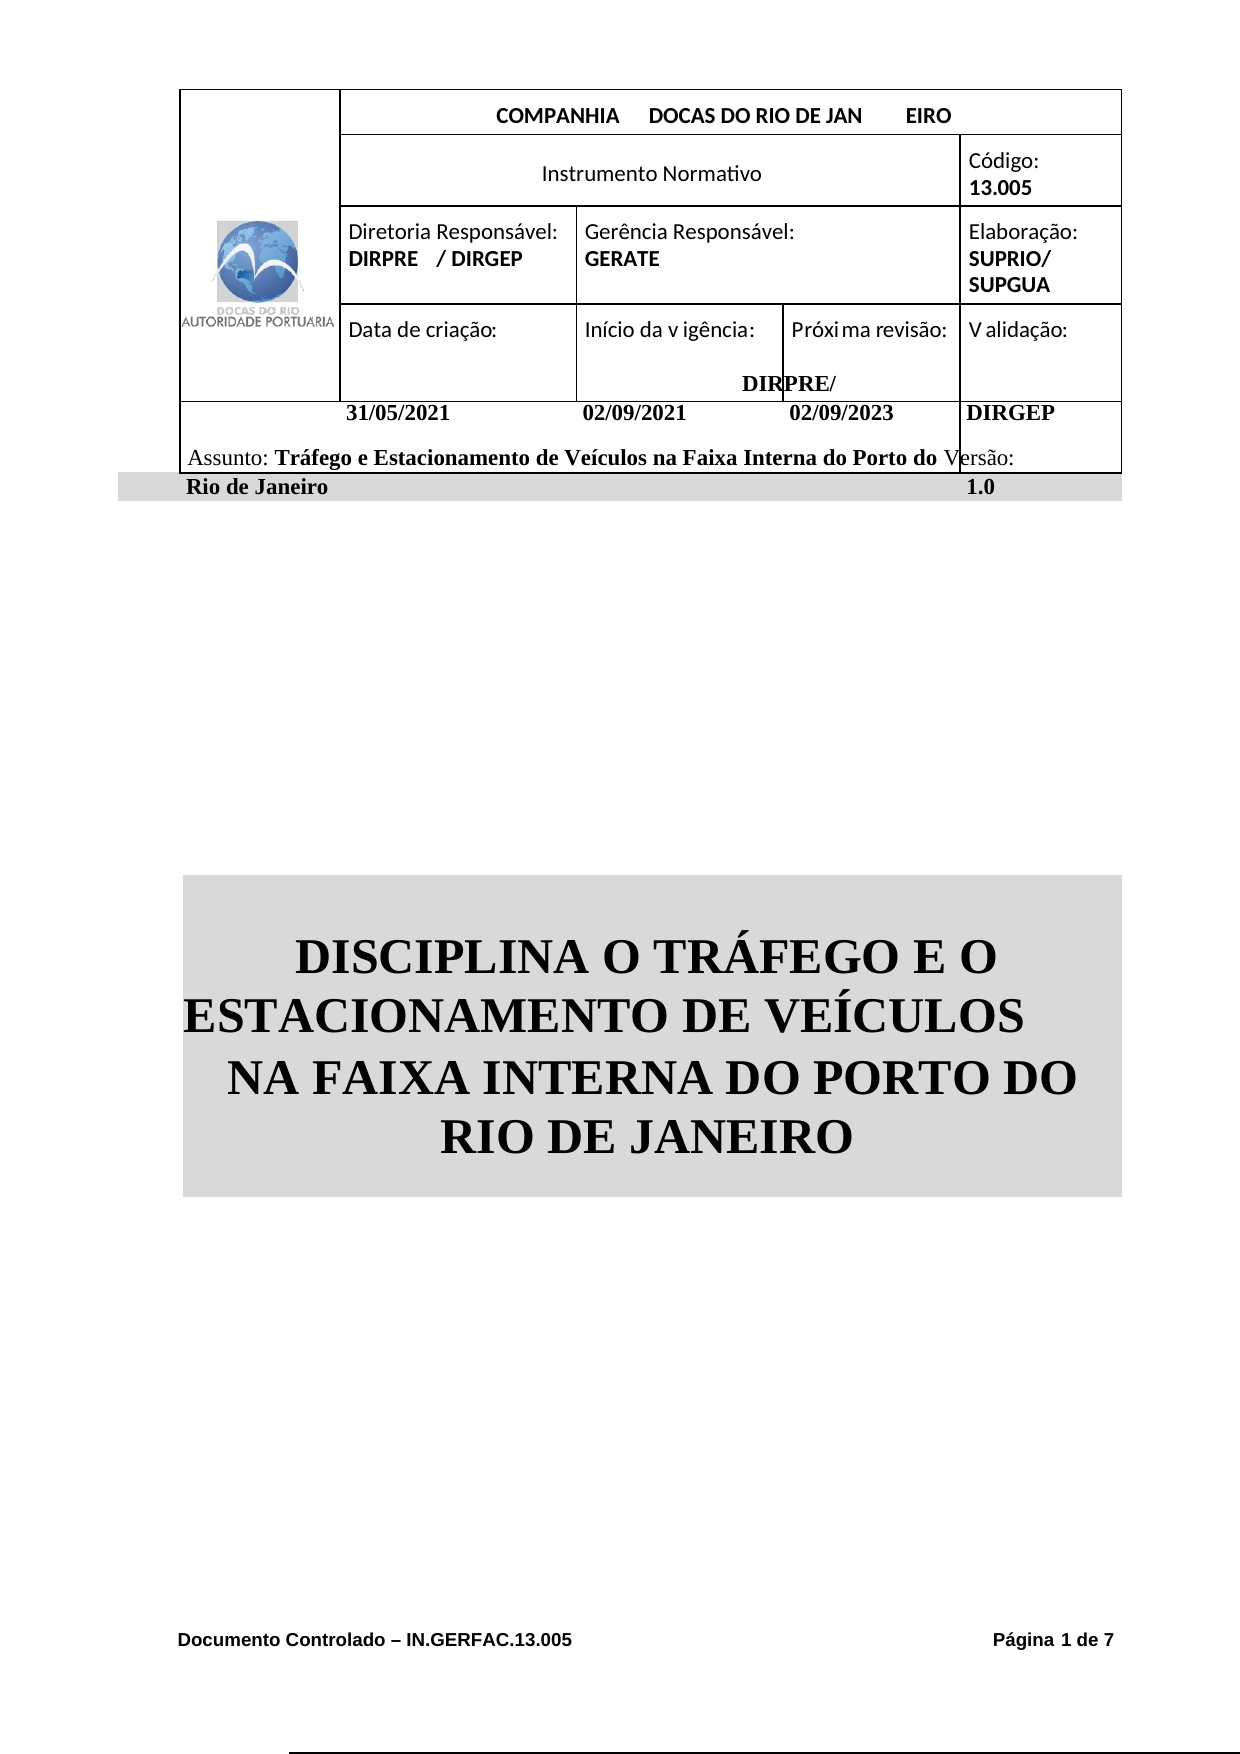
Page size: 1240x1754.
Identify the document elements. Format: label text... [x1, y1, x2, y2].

text 31/05/2021 02/09/2021 02/09/2023 [181, 402, 959, 426]
text DIRPRE/ [181, 340, 339, 396]
text [118, 398, 179, 426]
text DIRPRE/ [961, 340, 1121, 396]
text DIRGEP [961, 402, 1121, 426]
text DIRPRE/ [784, 340, 959, 396]
text NA FAIXA INTERNA DO PORTO DO RIO DE JANEIRO [183, 1048, 1122, 1164]
text ESTACIONAMENTO DE VEÍCULOS [183, 986, 1122, 1044]
text DIRPRE/ [118, 340, 179, 396]
subtitle Rio de Janeiro 1.0 [118, 472, 1122, 501]
text Assunto: Tráfego e Estacionamento de Veículos na Faixa Interna do Porto do Versão: [961, 444, 1121, 471]
text DIRPRE/ [577, 340, 782, 396]
text DISCIPLINA O TRÁFEGO E O [183, 927, 1122, 984]
text Assunto: Tráfego e Estacionamento de Veículos na Faixa Interna do Porto do Versão: [187, 444, 959, 471]
text DIRPRE/ [341, 340, 576, 396]
